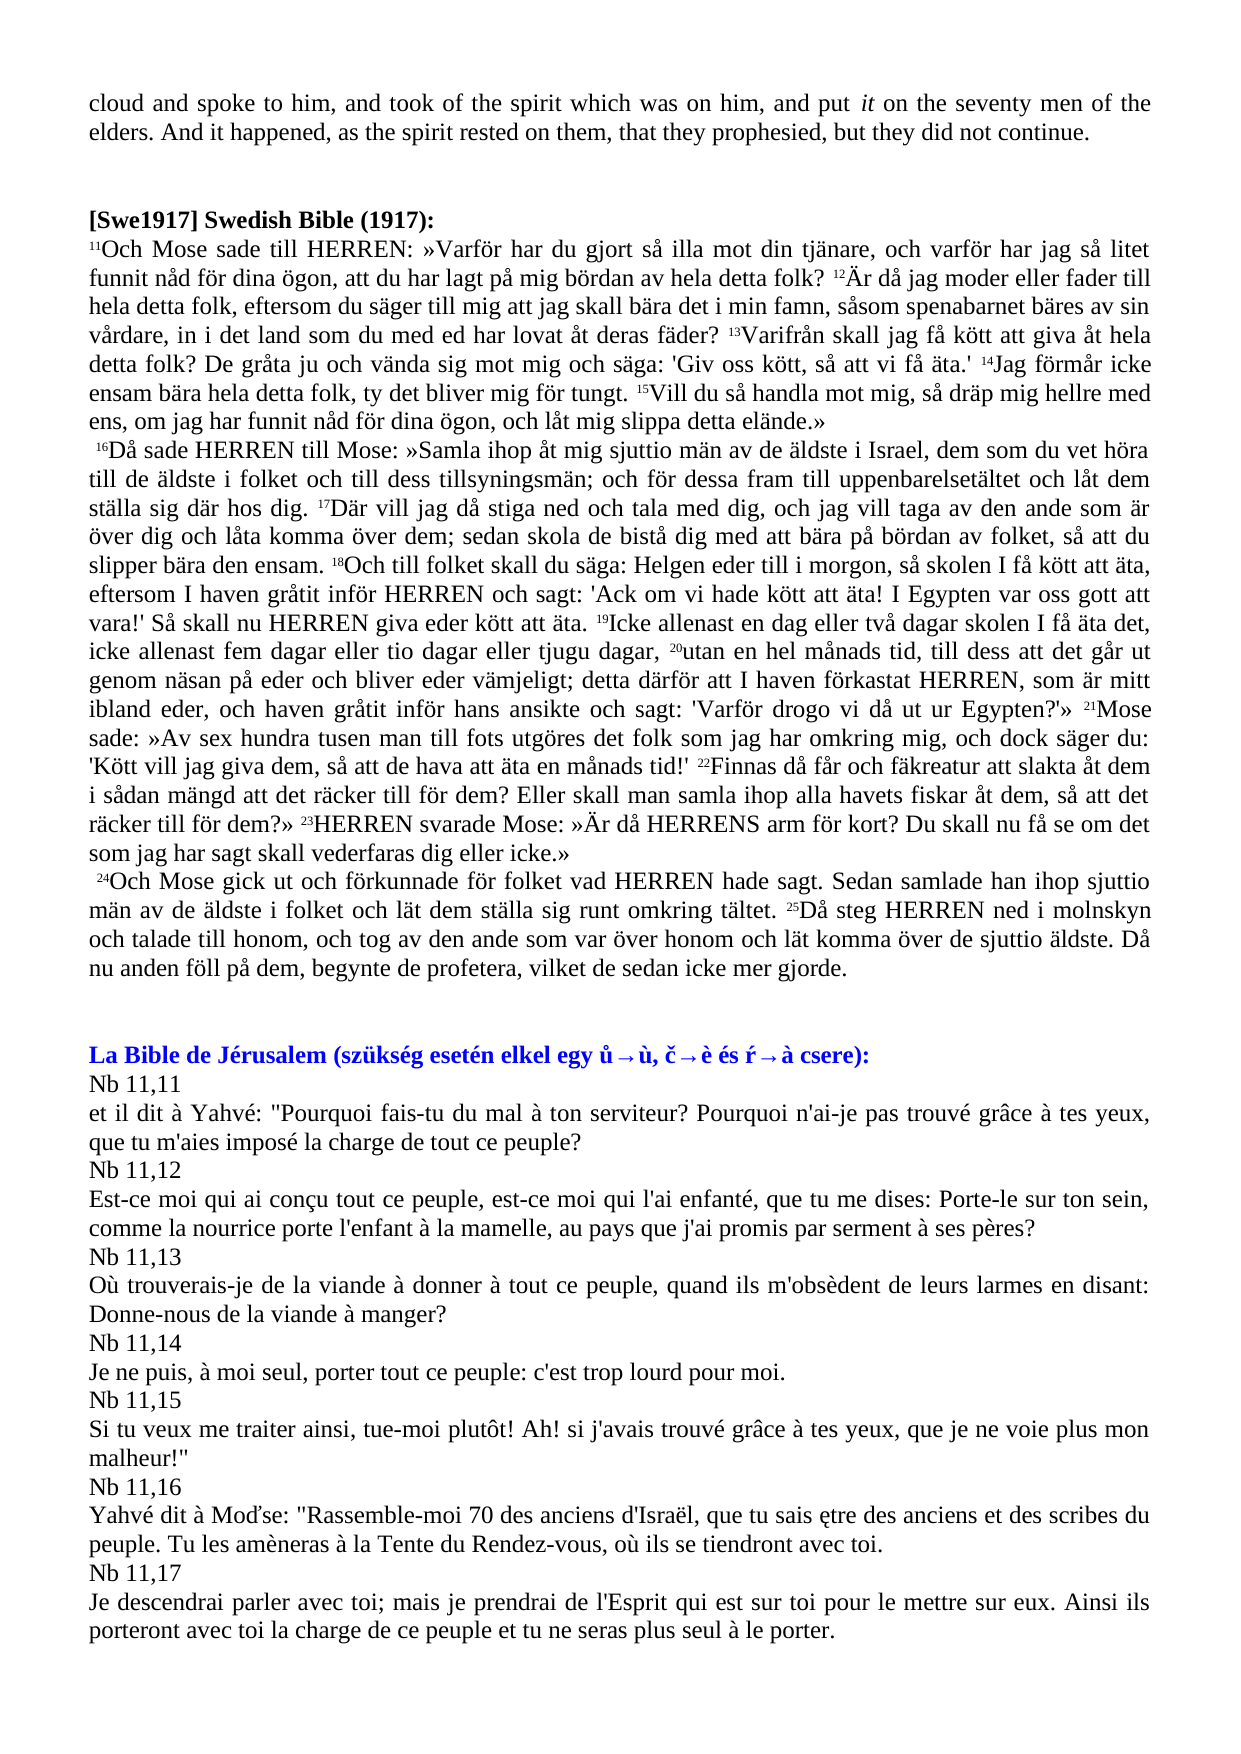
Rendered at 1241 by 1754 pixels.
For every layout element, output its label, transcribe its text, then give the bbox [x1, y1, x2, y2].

text et il dit à Yahvé: "Pourquoi fais-tu du mal à ton serviteur? Pourquoi n'ai-je pas trouvé grâce à tes yeux, que tu m'aies imposé la charge de tout ce peuple? [88, 1098, 1152, 1155]
text 11Och Mose sade till HERREN: »Varför har du gjort så illa mot din tjänare, och varför har jag så litet funnit nåd för dina ögon, att du har lagt på mig bördan av hela detta folk? 12Är då jag moder eller fader till hela detta folk, eftersom du säger till mig att jag skall bära det i min famn, såsom spenabarnet bäres av sin vårdare, in i det land som du med ed har lovat åt deras fäder? 13Varifrån skall jag få kött att giva åt hela detta folk? De gråta ju och vända sig mot mig och säga: 'Giv oss kött, så att vi få äta.' 14Jag förmår icke ensam bära hela detta folk, ty det bliver mig för tungt. 15Vill du så handla mot mig, så dräp mig hellre med ens, om jag har funnit nåd för dina ögon, och låt mig slippa detta elände.» 16Då sade HERREN till Mose: »Samla ihop åt mig sjuttio män av de äldste i Israel, dem som du vet höra till de äldste i folket och till dess tillsyningsmän; och för dessa fram till uppenbarelsetältet och låt dem ställa sig där hos dig. 17Där vill jag då stiga ned och tala med dig, och jag vill taga av den ande som är över dig och låta komma över dem; sedan skola de bistå dig med att bära på bördan av folket, så att du slipper bära den ensam. 18Och till folket skall du säga: Helgen eder till i morgon, så skolen I få kött att äta, eftersom I haven gråtit inför HERREN och sagt: 'Ack om vi hade kött att äta! I Egypten var oss gott att vara!' Så skall nu HERREN giva eder kött att äta. 19Icke allenast en dag eller två dagar skolen I få äta det, icke allenast fem dagar eller tio dagar eller tjugu dagar, 20utan en hel månads tid, till dess att det går ut genom näsan på eder och bliver eder vämjeligt; detta därför att I haven förkastat HERREN, som är mitt ibland eder, och haven gråtit inför hans ansikte och sagt: 'Varför drogo vi då ut ur Egypten?'» 21Mose sade: »Av sex hundra tusen man till fots utgöres det folk som jag har omkring mig, och dock säger du: 'Kött vill jag giva dem, så att de hava att äta en månads tid!' 22Finnas då får och fäkreatur att slakta åt dem i sådan mängd att det räcker till för dem? Eller skall man samla ihop alla havets fiskar åt dem, så att det räcker till för dem?» 23HERREN svarade Mose: »Är då HERRENS arm för kort? Du skall nu få se om det som jag har sagt skall vederfaras dig eller icke.» 24Och Mose gick ut och förkunnade för folket vad HERREN hade sagt. Sedan samlade han ihop sjuttio män av de äldste i folket och lät dem ställa sig runt omkring tältet. 25Då steg HERREN ned i molnskyn och talade till honom, och tog av den ande som var över honom och lät komma över de sjuttio äldste. Då nu anden föll på dem, begynte de profetera, vilket de sedan icke mer gjorde. [88, 234, 1152, 981]
text Yahvé dit à Moďse: "Rassemble-moi 70 des anciens d'Israël, que tu sais ętre des anciens et des scribes du peuple. Tu les amèneras à la Tente du Rendez-vous, où ils se tiendront avec toi. [88, 1500, 1152, 1558]
text Nb 11,15 [88, 1385, 1152, 1414]
text Si tu veux me traiter ainsi, tue-moi plutôt! Ah! si j'avais trouvé grâce à tes yeux, que je ne voie plus mon malheur!" [88, 1414, 1152, 1472]
text Nb 11,11 [88, 1069, 1152, 1098]
text [Swe1917] Swedish Bible (1917): [88, 205, 1152, 234]
text Où trouverais-je de la viande à donner à tout ce peuple, quand ils m'obsèdent de leurs larmes en disant: Donne-nous de la viande à manger? [88, 1270, 1152, 1328]
text Nb 11,12 [88, 1155, 1152, 1184]
text Nb 11,17 [88, 1558, 1152, 1587]
text Je descendrai parler avec toi; mais je prendrai de l'Esprit qui est sur toi pour le mettre sur eux. Ainsi ils porteront avec toi la charge de ce peuple et tu ne seras plus seul à le porter. [88, 1587, 1152, 1644]
text Nb 11,13 [88, 1242, 1152, 1270]
text Est-ce moi qui ai conçu tout ce peuple, est-ce moi qui l'ai enfanté, que tu me dises: Porte-le sur ton sein, comme la nourrice porte l'enfant à la mamelle, au pays que j'ai promis par serment à ses pères? [88, 1184, 1152, 1242]
text La Bible de Jérusalem (szükség esetén elkel egy ů→ù, č→è és ŕ→à csere): [88, 1040, 1152, 1069]
text Nb 11,16 [88, 1472, 1152, 1500]
text cloud and spoke to him, and took of the spirit which was on him, and put it on the seventy men of the elders. And it happened, as the spirit rested on them, that they prophesied, but they did not continue. [88, 88, 1152, 146]
text Je ne puis, à moi seul, porter tout ce peuple: c'est trop lourd pour moi. [88, 1357, 1152, 1385]
text Nb 11,14 [88, 1328, 1152, 1357]
